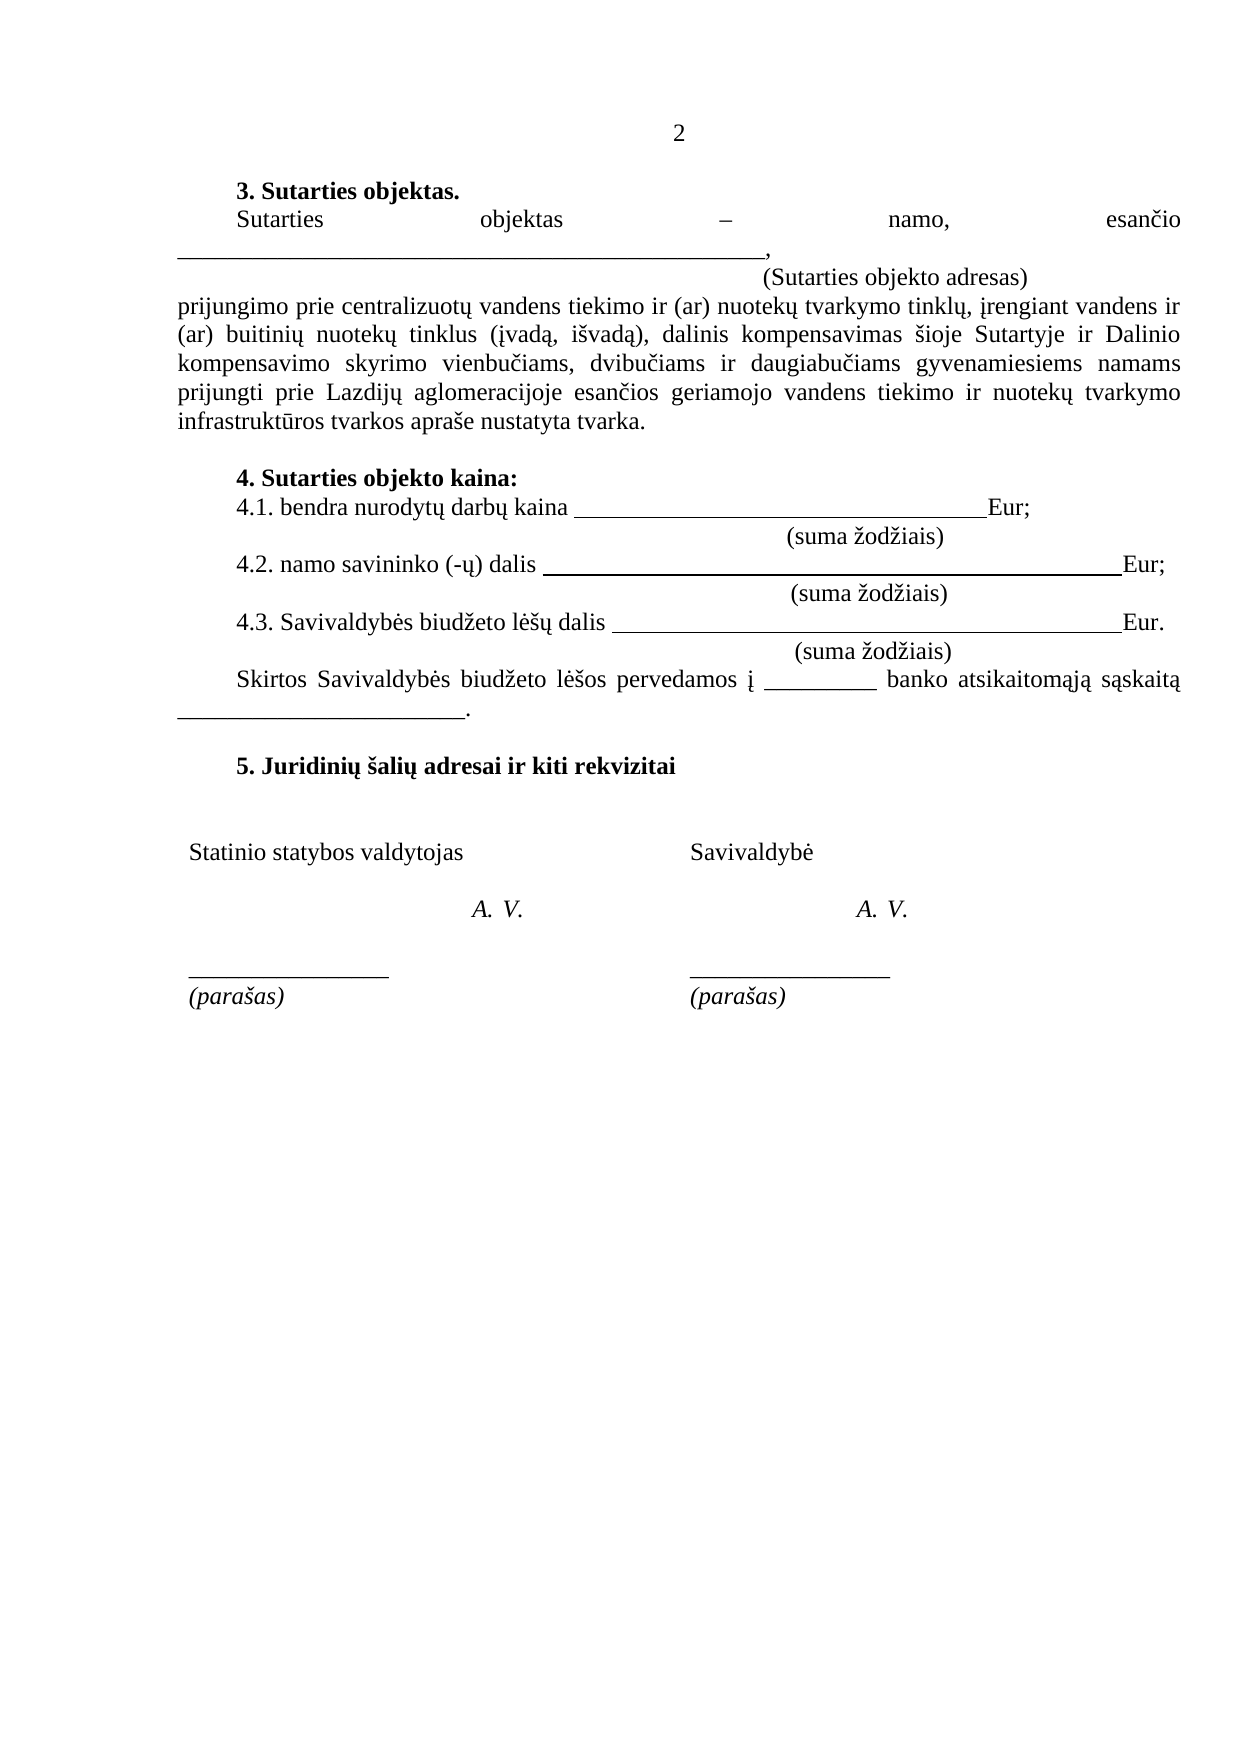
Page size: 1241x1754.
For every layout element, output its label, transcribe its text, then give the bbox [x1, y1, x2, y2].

text Sutarties objektas – namo, esančio _______________________________________________, [177, 204, 1181, 262]
text 3. Sutarties objektas. [177, 176, 1181, 204]
text 5. Juridinių šalių adresai ir kiti rekvizitai [177, 751, 1181, 779]
text prijungimo prie centralizuotų vandens tiekimo ir (ar) nuotekų tvarkymo tinklų, įrengiant vandens ir (ar) buitinių nuotekų tinklus (įvadą, išvadą), dalinis kompensavimas šioje Sutartyje ir Dalinio kompensavimo skyrimo vienbučiams, dvibučiams ir daugiabučiams gyvenamiesiems namams prijungti prie Lazdijų aglomeracijoje esančios geriamojo vandens tiekimo ir nuotekų tvarkymo infrastruktūros tvarkos apraše nustatyta tvarka. [177, 291, 1181, 434]
text 4.1. bendra nurodytų darbų kaina Eur; [177, 492, 1181, 521]
text 4.2. namo savininko (-ų) dalis Eur; [177, 549, 1181, 578]
text (suma žodžiais) [177, 578, 1181, 607]
text 4.3. Savivaldybės biudžeto lėšų dalis Eur. [177, 607, 1181, 636]
table_header Savivaldybė [679, 837, 1180, 866]
text (Sutarties objekto adresas) [177, 262, 1181, 291]
table_cell A. V. ________________ (parašas) [679, 866, 1180, 1009]
text Skirtos Savivaldybės biudžeto lėšos pervedamos į _________ banko atsikaitomąją sąskaitą _______________________. [177, 664, 1181, 722]
text (suma žodžiais) [177, 521, 1181, 549]
table_cell A. V. ________________ (parašas) [177, 866, 679, 1009]
table_header Statinio statybos valdytojas [177, 837, 679, 866]
text (suma žodžiais) [177, 636, 1181, 664]
text 4. Sutarties objekto kaina: [177, 463, 1181, 492]
